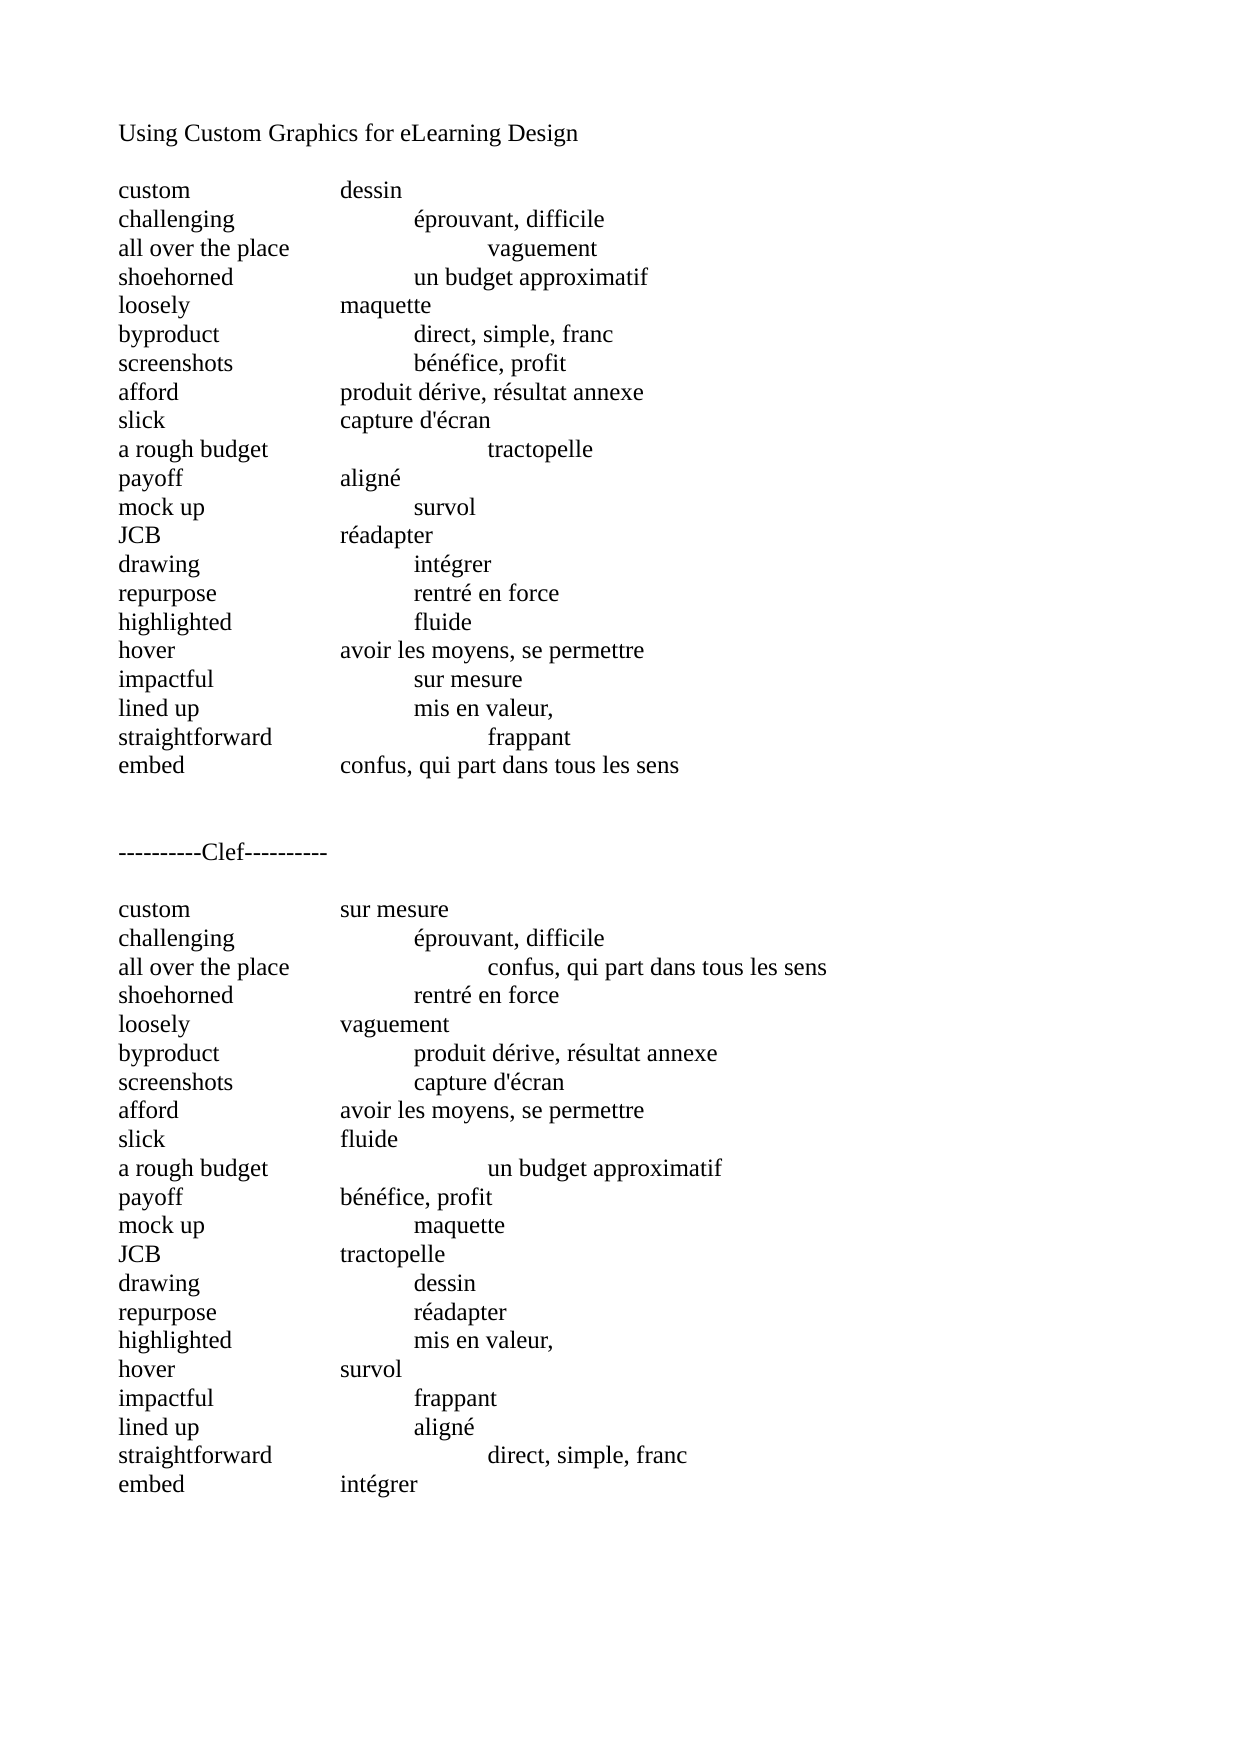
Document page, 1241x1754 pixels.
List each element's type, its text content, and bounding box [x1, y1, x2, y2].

text custom sur mesure [118, 894, 1122, 923]
text hover avoir les moyens, se permettre [118, 636, 1122, 664]
text drawing intégrer [118, 549, 1122, 578]
text loosely vaguement [118, 1009, 1122, 1038]
text all over the place confus, qui part dans tous les sens [118, 952, 1122, 981]
text Using Custom Graphics for eLearning Design [118, 118, 1122, 147]
text payoff aligné [118, 463, 1122, 492]
text repurpose rentré en force [118, 578, 1122, 607]
text ----------Clef---------- [118, 837, 1122, 866]
text shoehorned rentré en force [118, 981, 1122, 1009]
text mock up maquette [118, 1211, 1122, 1239]
text shoehorned un budget approximatif [118, 262, 1122, 291]
text lined up aligné [118, 1412, 1122, 1441]
text straightforward direct, simple, franc [118, 1441, 1122, 1469]
text slick fluide [118, 1124, 1122, 1153]
text screenshots bénéfice, profit [118, 348, 1122, 377]
text afford produit dérive, résultat annexe [118, 377, 1122, 406]
text highlighted fluide [118, 607, 1122, 636]
text mock up survol [118, 492, 1122, 521]
text afford avoir les moyens, se permettre [118, 1096, 1122, 1124]
text custom dessin [118, 176, 1122, 204]
text loosely maquette [118, 291, 1122, 319]
text all over the place vaguement [118, 233, 1122, 262]
text straightforward frappant [118, 722, 1122, 751]
text repurpose réadapter [118, 1297, 1122, 1326]
text byproduct produit dérive, résultat annexe [118, 1038, 1122, 1067]
text a rough budget un budget approximatif [118, 1153, 1122, 1182]
text embed intégrer [118, 1469, 1122, 1498]
text lined up mis en valeur, [118, 693, 1122, 722]
text payoff bénéfice, profit [118, 1182, 1122, 1211]
text screenshots capture d'écran [118, 1067, 1122, 1096]
text challenging éprouvant, difficile [118, 923, 1122, 952]
text a rough budget tractopelle [118, 434, 1122, 463]
text byproduct direct, simple, franc [118, 319, 1122, 348]
text drawing dessin [118, 1268, 1122, 1297]
text hover survol [118, 1354, 1122, 1383]
text challenging éprouvant, difficile [118, 204, 1122, 233]
text impactful frappant [118, 1383, 1122, 1412]
text impactful sur mesure [118, 664, 1122, 693]
text JCB réadapter [118, 521, 1122, 549]
text JCB tractopelle [118, 1239, 1122, 1268]
text embed confus, qui part dans tous les sens [118, 751, 1122, 779]
text slick capture d'écran [118, 406, 1122, 434]
text highlighted mis en valeur, [118, 1326, 1122, 1354]
